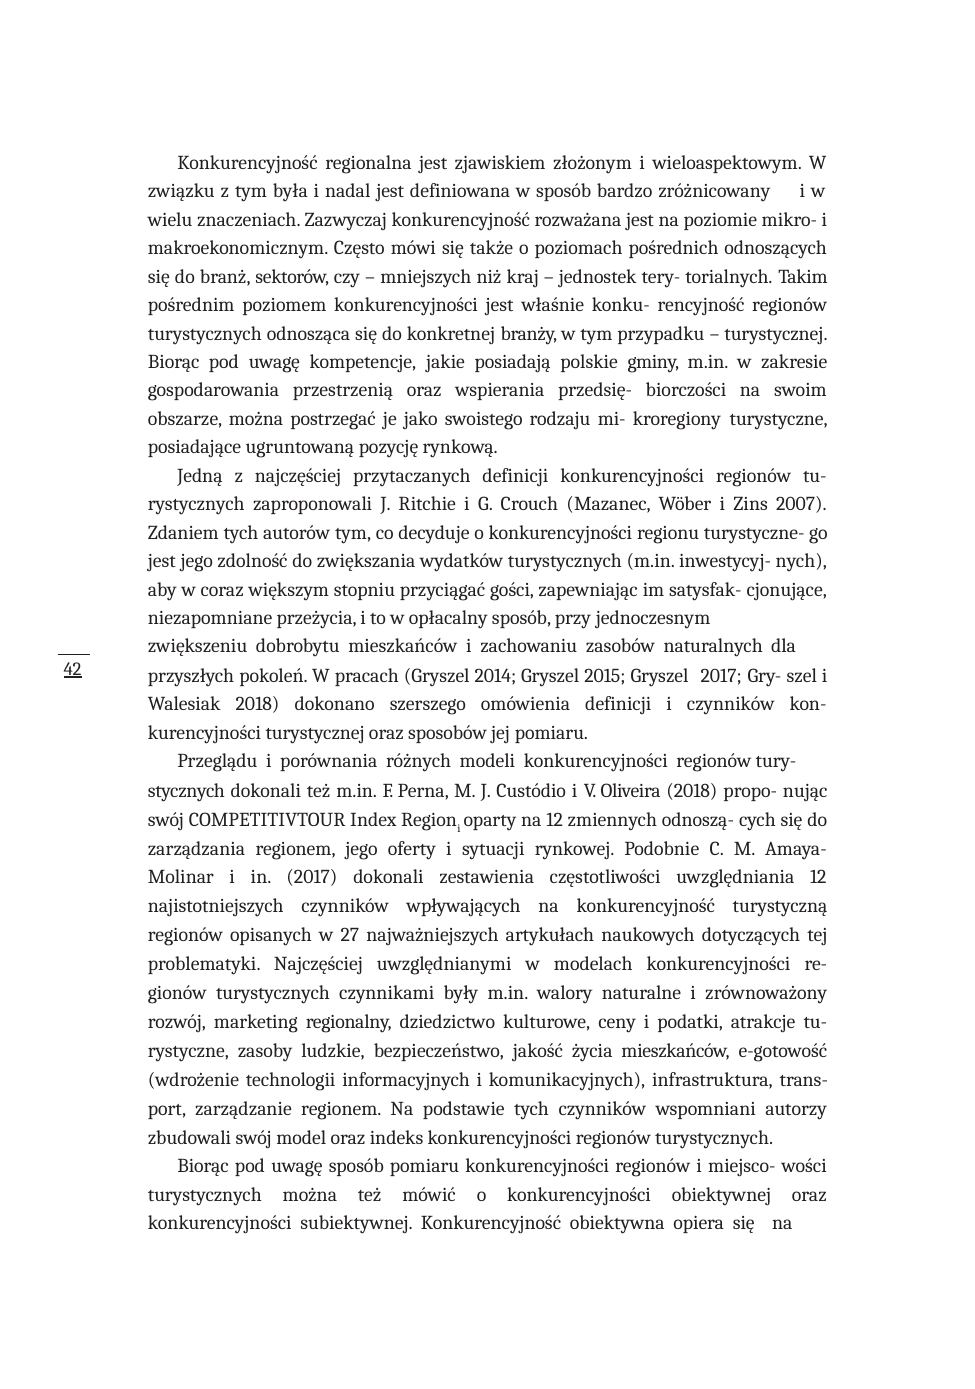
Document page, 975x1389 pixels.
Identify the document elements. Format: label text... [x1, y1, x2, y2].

text 42 przyszłych pokoleń. W pracach (Gryszel 2014; Gryszel 2015; Gryszel 2017; Gry- szel i Walesiak 2018) dokonano szerszego omówienia definicji i czynników kon- kurencyjności turystycznej oraz sposobów jej pomiaru. [63, 658, 828, 744]
text Konkurencyjność regionalna jest zjawiskiem złożonym i wieloaspektowym. W związku z tym była i nadal jest definiowana w sposób bardzo zróżnicowany i w wielu znaczeniach. Zazwyczaj konkurencyjność rozważana jest na poziomie mikro- i makroekonomicznym. Często mówi się także o poziomach pośrednich odnoszących się do branż, sektorów, czy – mniejszych niż kraj – jednostek tery- torialnych. Takim pośrednim poziomem konkurencyjności jest właśnie konku- rencyjność regionów turystycznych odnosząca się do konkretnej branży, w tym przypadku – turystycznej. Biorąc pod uwagę kompetencje, jakie posiadają polskie gminy, m.in. w zakresie gospodarowania przestrzenią oraz wspierania przedsię- biorczości na swoim obszarze, można postrzegać je jako swoistego rodzaju mi- kroregiony turystyczne, posiadające ugruntowaną pozycję rynkową. [148, 152, 828, 459]
text Biorąc pod uwagę sposób pomiaru konkurencyjności regionów i miejsco- wości turystycznych można też mówić o konkurencyjności obiektywnej oraz konkurencyjności subiektywnej. Konkurencyjność obiektywna opiera się na [148, 1155, 828, 1234]
text Jedną z najczęściej przytaczanych definicji konkurencyjności regionów tu- rystycznych zaproponowali J. Ritchie i G. Crouch (Mazanec, Wöber i Zins 2007). Zdaniem tych autorów tym, co decyduje o konkurencyjności regionu turystyczne- go jest jego zdolność do zwiększania wydatków turystycznych (m.in. inwestycyj- nych), aby w coraz większym stopniu przyciągać gości, zapewniając im satysfak- cjonujące, niezapomniane przeżycia, i to w opłacalny sposób, przy jednoczesnym [148, 464, 828, 629]
text stycznych dokonali też m.in. F. Perna, M. J. Custódio i V. Oliveira (2018) propo- nując swój COMPETITIVTOUR Index Regioni oparty na 12 zmiennych odnoszą- cych się do zarządzania regionem, jego oferty i sytuacji rynkowej. Podobnie C. M. Amaya-Molinar i in. (2017) dokonali zestawienia częstotliwości uwzględniania 12 najistotniejszych czynników wpływających na konkurencyjność turystyczną regionów opisanych w 27 najważniejszych artykułach naukowych dotyczących tej problematyki. Najczęściej uwzględnianymi w modelach konkurencyjności re- gionów turystycznych czynnikami były m.in. walory naturalne i zrównoważony rozwój, marketing regionalny, dziedzictwo kulturowe, ceny i podatki, atrakcje tu- rystyczne, zasoby ludzkie, bezpieczeństwo, jakość życia mieszkańców, e-gotowość (wdrożenie technologii informacyjnych i komunikacyjnych), infrastruktura, trans- port, zarządzanie regionem. Na podstawie tych czynników wspomniani autorzy zbudowali swój model oraz indeks konkurencyjności regionów turystycznych. [148, 774, 828, 1150]
text zwiększeniu dobrobytu mieszkańców i zachowaniu zasobów naturalnych dla [57, 635, 839, 658]
text Przeglądu i porównania różnych modeli konkurencyjności regionów tury- [148, 750, 839, 773]
